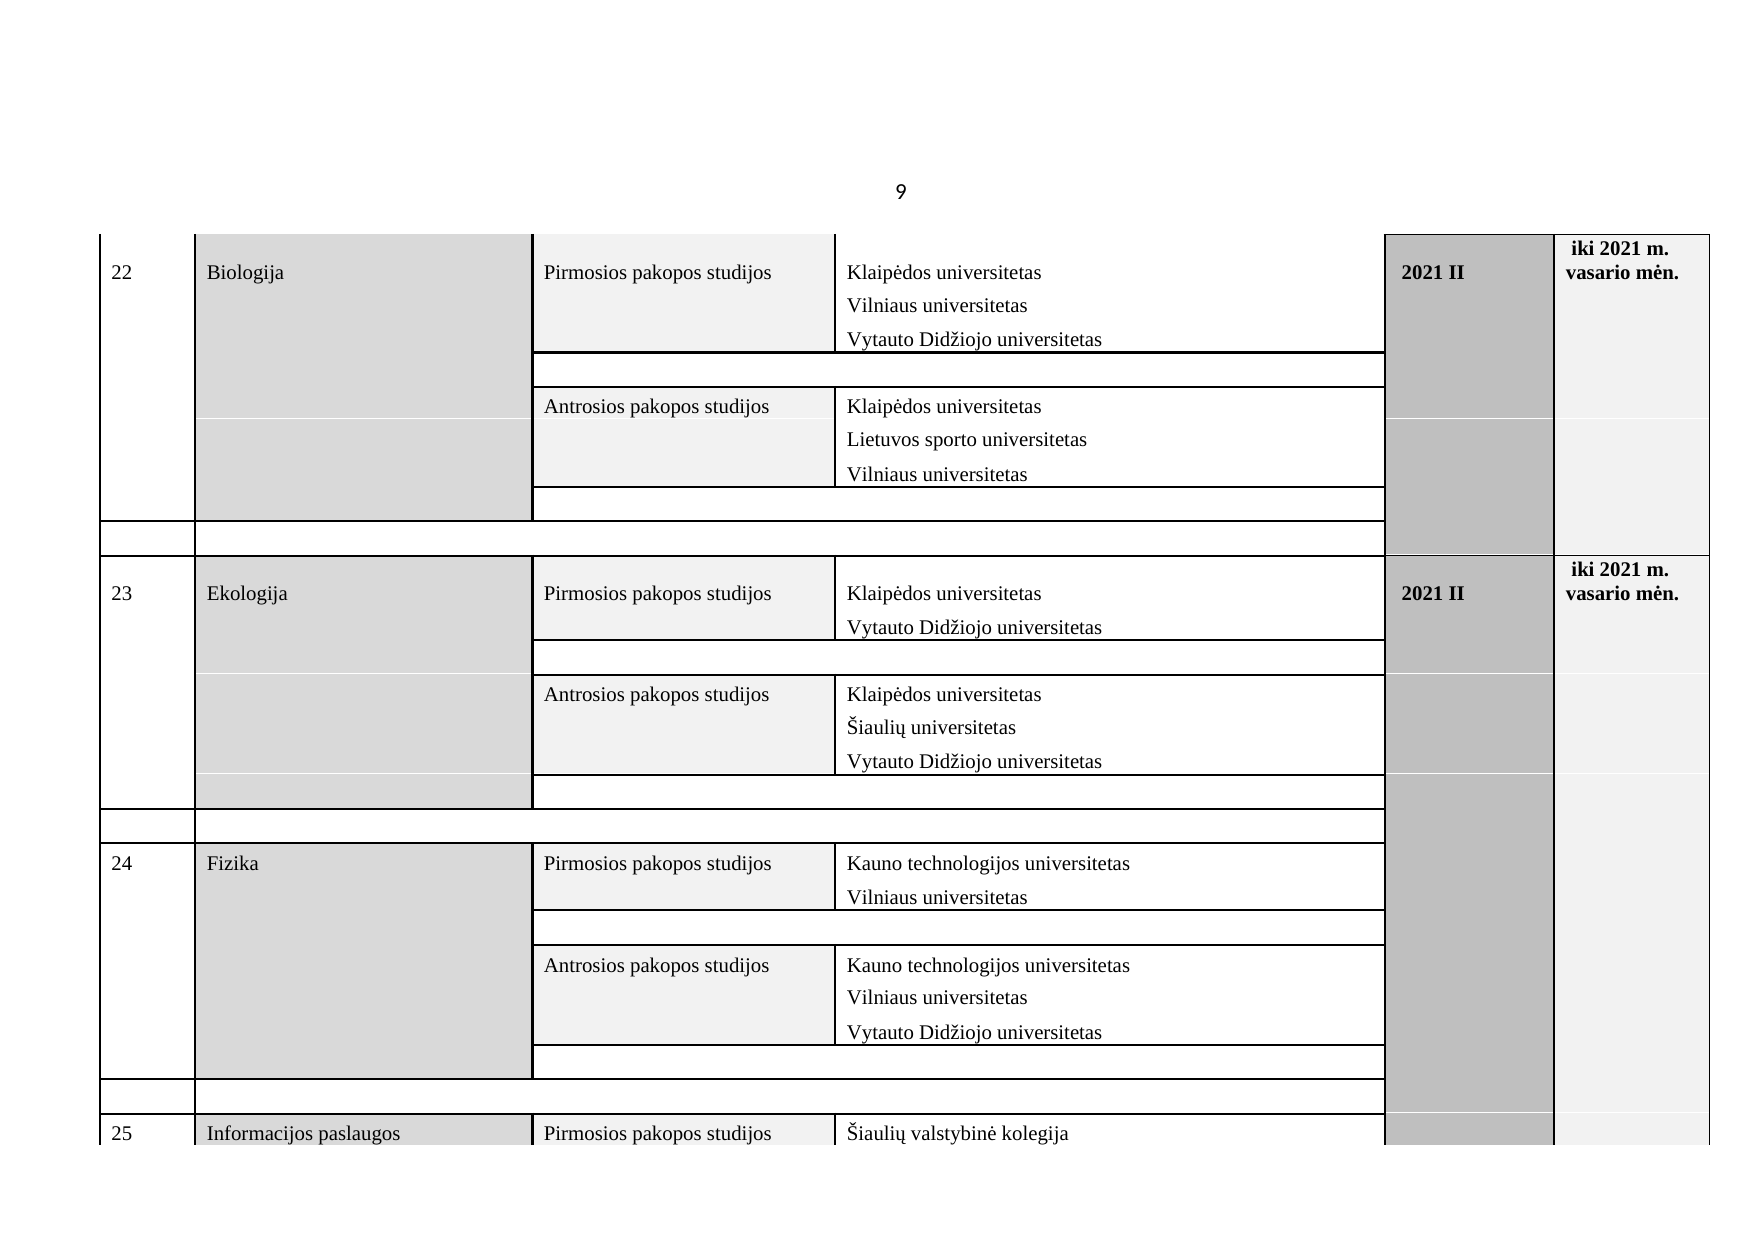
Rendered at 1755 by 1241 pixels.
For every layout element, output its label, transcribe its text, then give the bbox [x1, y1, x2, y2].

table_cell Šiaulių valstybinė kolegija [836, 1115, 1384, 1145]
table_cell Pirmosios pakopos studijos Suma [534, 911, 1384, 944]
table_cell [1555, 1009, 1709, 1044]
table_cell Vilniaus universitetas [836, 284, 1384, 317]
table_cell [101, 1044, 194, 1078]
table_cell Vytauto Didžiojo universitetas [836, 1009, 1384, 1044]
table_cell Vytauto Didžiojo universitetas [836, 739, 1384, 773]
table_cell [1555, 875, 1709, 909]
table_cell [1386, 909, 1553, 944]
table_cell [196, 451, 531, 486]
table_cell [534, 1009, 834, 1044]
table_cell Klaipėdos universitetas [836, 557, 1384, 605]
table_cell [534, 451, 834, 486]
table_cell [533, 1080, 835, 1112]
table_cell [196, 909, 531, 944]
table_cell 23 [101, 557, 194, 605]
table_cell [101, 810, 194, 842]
table_cell [101, 1080, 194, 1112]
table_cell [1555, 451, 1709, 486]
table_cell Antrosios pakopos studijos [534, 388, 834, 418]
table_cell Pirmosios pakopos studijos [534, 844, 834, 875]
table_cell [1386, 419, 1553, 451]
table_cell [1555, 674, 1709, 706]
table_cell [534, 706, 834, 739]
table_cell [196, 284, 531, 317]
table_cell Antrosios pakopos studijos [534, 676, 834, 706]
table_cell Šiaulių universitetas [836, 706, 1384, 739]
table_cell [1555, 605, 1709, 639]
table_cell [534, 284, 834, 317]
table_cell [1555, 639, 1709, 673]
table_cell [101, 386, 194, 418]
table_cell [1555, 944, 1709, 977]
table_cell [101, 739, 194, 773]
table_cell Biologija Suma [196, 522, 532, 554]
table_cell [533, 522, 835, 554]
table_cell [1386, 351, 1553, 386]
table_cell [196, 706, 531, 739]
table_cell Ekologija [196, 557, 531, 605]
table_cell [1555, 486, 1709, 520]
table_cell Pirmosios pakopos studijos [534, 1115, 834, 1145]
table_cell 22 [101, 234, 194, 284]
table_cell [1386, 842, 1553, 875]
table_cell [1386, 486, 1553, 520]
table_cell [196, 739, 531, 773]
table_cell [1555, 977, 1709, 1009]
table_cell [534, 739, 834, 773]
table_cell [101, 639, 194, 673]
table_cell Klaipėdos universitetas [836, 676, 1384, 706]
table_cell Vytauto Didžiojo universitetas [836, 605, 1384, 639]
table_cell Pirmosios pakopos studijos [534, 557, 834, 605]
table_cell [1555, 520, 1709, 554]
table_cell [196, 486, 531, 520]
table_cell [1386, 1044, 1553, 1078]
table_cell [101, 944, 194, 977]
table_cell [534, 875, 834, 909]
table_cell [1555, 706, 1709, 739]
table_cell [1555, 1044, 1709, 1078]
table_cell Fizika [196, 844, 531, 875]
table_cell [1386, 284, 1553, 317]
table_cell [196, 639, 531, 673]
table_cell Pirmosios pakopos studijos Suma [534, 354, 1384, 386]
table_cell [1386, 520, 1553, 554]
table_cell [101, 419, 194, 451]
table_cell Biologija [196, 234, 531, 284]
table_cell Lietuvos sporto universitetas [836, 419, 1384, 451]
table_cell Kauno technologijos universitetas [836, 844, 1384, 875]
table_cell [101, 674, 194, 706]
table_cell [1386, 808, 1553, 842]
table_cell [101, 875, 194, 909]
table_cell Klaipėdos universitetas [836, 388, 1384, 418]
table_cell [1555, 419, 1709, 451]
table_cell [196, 774, 531, 808]
table_cell [1386, 451, 1553, 486]
table_cell Antrosios pakopos studijos Suma [534, 1046, 1384, 1078]
table_cell Pirmosios pakopos studijos [534, 234, 834, 284]
table_cell [1555, 351, 1709, 386]
table_cell [101, 284, 194, 317]
table_cell [533, 810, 835, 842]
table_cell 25 [101, 1115, 194, 1145]
table_cell [101, 522, 194, 554]
table_cell [1386, 706, 1553, 739]
table_cell [534, 419, 834, 451]
table_cell Vilniaus universitetas [836, 977, 1384, 1009]
table_cell [1386, 944, 1553, 977]
table_cell [196, 674, 531, 706]
table_cell [101, 351, 194, 386]
table_cell [835, 1080, 1384, 1112]
table_cell [534, 317, 834, 351]
table_cell Klaipėdos universitetas [836, 234, 1384, 284]
table_cell [101, 706, 194, 739]
table_cell [1555, 1113, 1709, 1145]
table_cell [1386, 386, 1553, 418]
table_cell Fizika Suma [196, 1080, 532, 1112]
table_cell Antrosios pakopos studijos Suma [534, 776, 1384, 808]
table_cell [196, 944, 531, 977]
table_cell [101, 317, 194, 351]
table_cell iki 2021 m. vasario mėn. [1555, 235, 1709, 284]
table_cell [1555, 842, 1709, 875]
table_cell [1386, 977, 1553, 1009]
table_cell iki 2021 m. vasario mėn. [1555, 556, 1709, 605]
table_cell [101, 451, 194, 486]
table_cell [101, 605, 194, 639]
table_cell [1386, 639, 1553, 673]
table_cell [1555, 909, 1709, 944]
table_cell [534, 977, 834, 1009]
table_cell Vytauto Didžiojo universitetas [836, 317, 1384, 351]
table_cell Kauno technologijos universitetas [836, 946, 1384, 977]
table_cell [196, 419, 531, 451]
table_cell [1555, 808, 1709, 842]
table_cell [1386, 1009, 1553, 1044]
table_cell [196, 1044, 531, 1078]
table_cell [1386, 317, 1553, 351]
table_cell Antrosios pakopos studijos Suma [534, 488, 1384, 520]
table_cell [1386, 605, 1553, 639]
table_cell [534, 605, 834, 639]
table_cell [101, 977, 194, 1009]
table_cell [1386, 739, 1553, 773]
table_cell [1386, 774, 1553, 808]
table_cell 2021 II [1386, 556, 1553, 605]
table_cell 24 [101, 844, 194, 875]
table_cell [1386, 875, 1553, 909]
table_cell Pirmosios pakopos studijos Suma [534, 641, 1384, 673]
table_cell [1386, 1078, 1553, 1112]
table_cell [101, 486, 194, 520]
table_cell Vilniaus universitetas [836, 875, 1384, 909]
table_cell Informacijos paslaugos [196, 1115, 531, 1145]
table_cell [196, 605, 531, 639]
table_cell [1555, 1078, 1709, 1112]
table_cell [1386, 674, 1553, 706]
table_cell [101, 774, 194, 808]
table_cell [101, 909, 194, 944]
table_cell [196, 875, 531, 909]
table_cell [1555, 317, 1709, 351]
table_cell Ekologija Suma [196, 810, 532, 842]
table_cell [196, 317, 531, 351]
table_cell [1555, 284, 1709, 317]
table_cell [196, 386, 531, 418]
table_cell [101, 1009, 194, 1044]
table_cell [1386, 1113, 1553, 1145]
table_cell [196, 977, 531, 1009]
table_cell [835, 522, 1384, 554]
table_cell [835, 810, 1384, 842]
table_cell [1555, 386, 1709, 418]
table_cell [1555, 739, 1709, 773]
table_cell [196, 351, 531, 386]
table_cell Vilniaus universitetas [836, 451, 1384, 486]
table_cell Antrosios pakopos studijos [534, 946, 834, 977]
table_cell 2021 II [1386, 235, 1553, 284]
table_cell [1555, 774, 1709, 808]
table_cell [196, 1009, 531, 1044]
